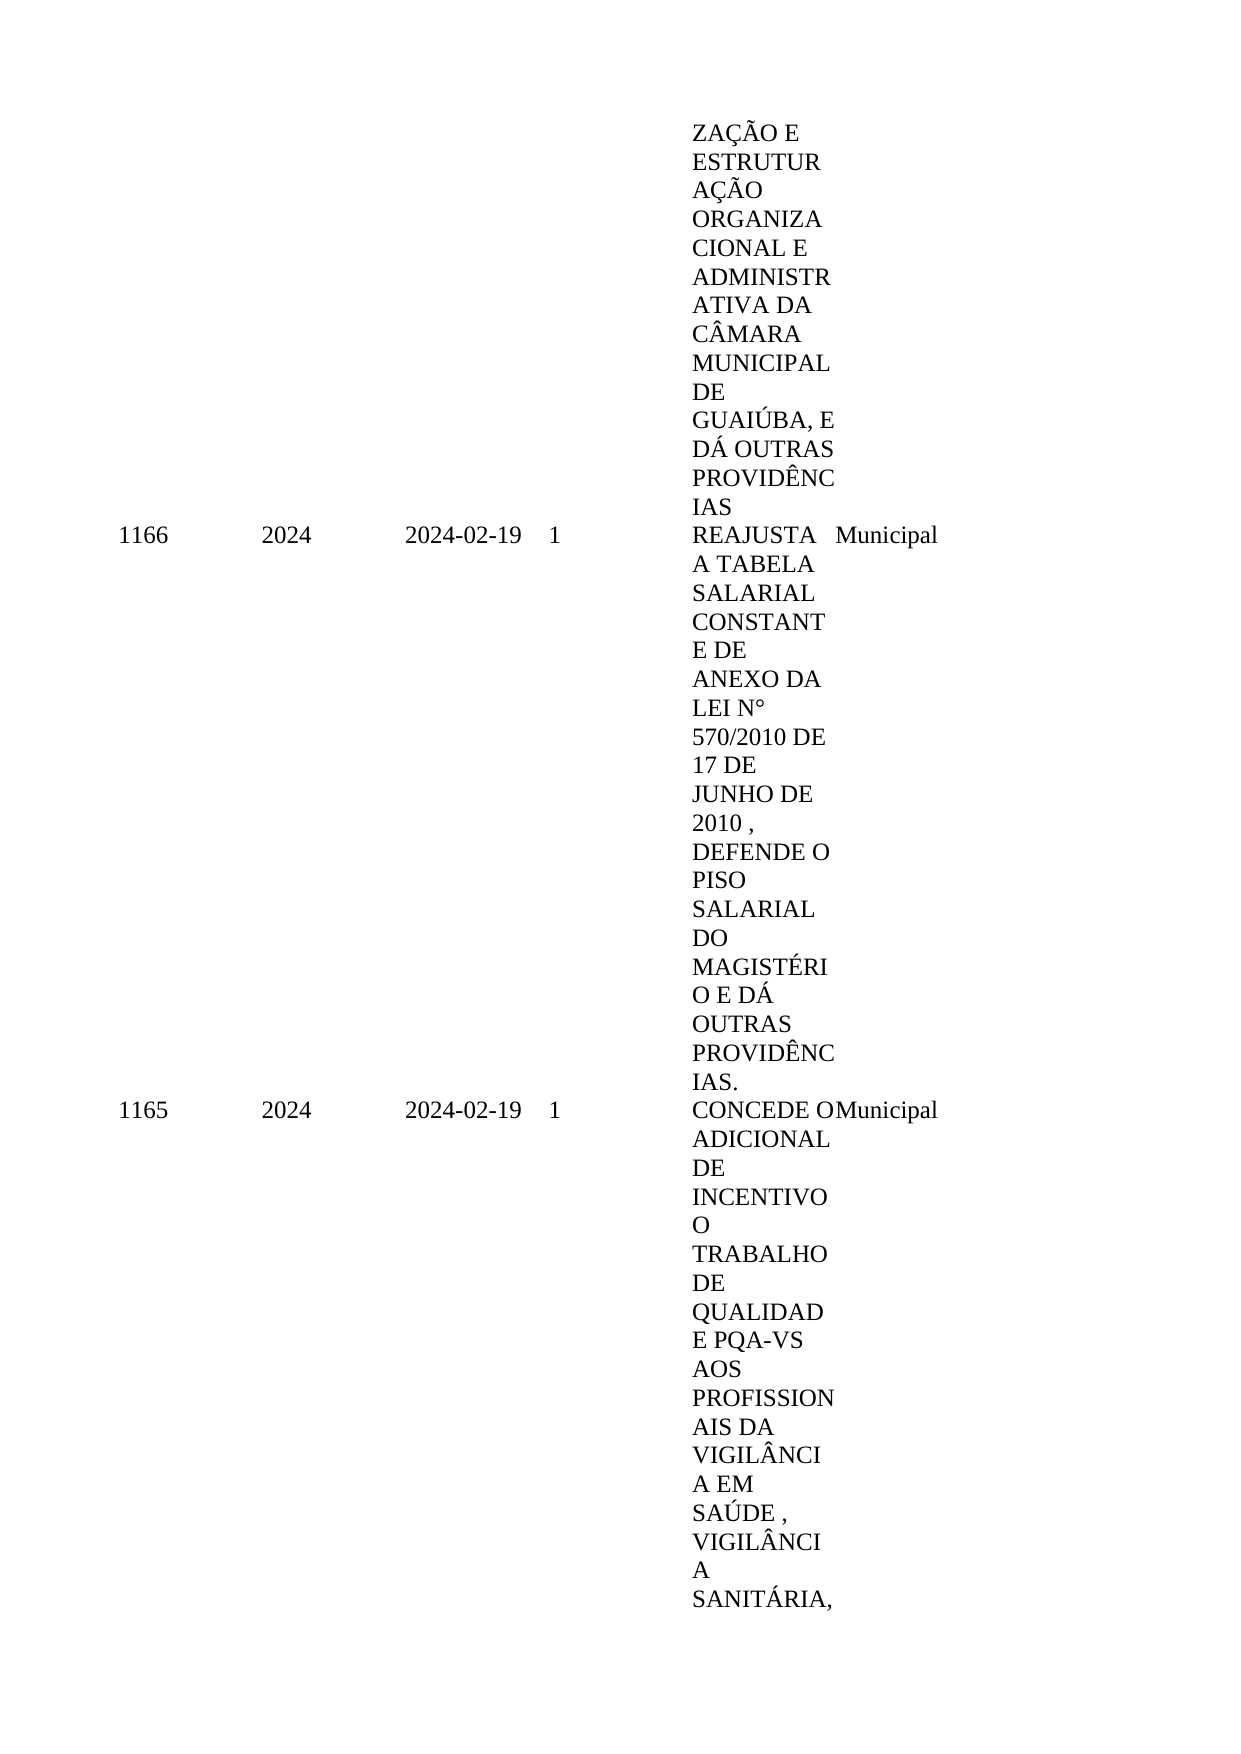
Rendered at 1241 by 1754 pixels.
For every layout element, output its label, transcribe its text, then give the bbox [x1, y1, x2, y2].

table_cell [979, 521, 1122, 1096]
table_cell ZAÇÃO E ESTRUTURAÇÃO ORGANIZACIONAL E ADMINISTRATIVA DA CÂMARA MUNICIPAL DE GUAIÚBA, E DÁ OUTRAS PROVIDÊNCIAS [692, 118, 835, 521]
table_cell 2024-02-19 [405, 521, 548, 1096]
table_cell 2024-02-19 [405, 1096, 548, 1613]
table_cell Municipal [835, 1096, 979, 1613]
table_cell 1 [548, 1096, 692, 1613]
table_cell 1166 [118, 521, 261, 1096]
table_cell [118, 118, 261, 521]
table_cell 1165 [118, 1096, 261, 1613]
table_cell Municipal [835, 521, 979, 1096]
table_cell [835, 118, 979, 521]
table_cell 2024 [261, 521, 405, 1096]
table_cell 1 [548, 521, 692, 1096]
table_cell 2024 [261, 1096, 405, 1613]
table_cell [548, 118, 692, 521]
table_cell [979, 1096, 1122, 1613]
table_cell REAJUSTA A TABELA SALARIAL CONSTANTE DE ANEXO DA LEI N° 570/2010 DE 17 DE JUNHO DE 2010 , DEFENDE O PISO SALARIAL DO MAGISTÉRIO E DÁ OUTRAS PROVIDÊNCIAS. [692, 521, 835, 1096]
table_cell [979, 118, 1122, 521]
table_cell [261, 118, 405, 521]
table_cell CONCEDE O ADICIONAL DE INCENTIVO O TRABALHO DE QUALIDADE PQA-VS AOS PROFISSIONAIS DA VIGILÂNCIA EM SAÚDE , VIGILÂNCIA SANITÁRIA, [692, 1096, 835, 1613]
table_cell [405, 118, 548, 521]
